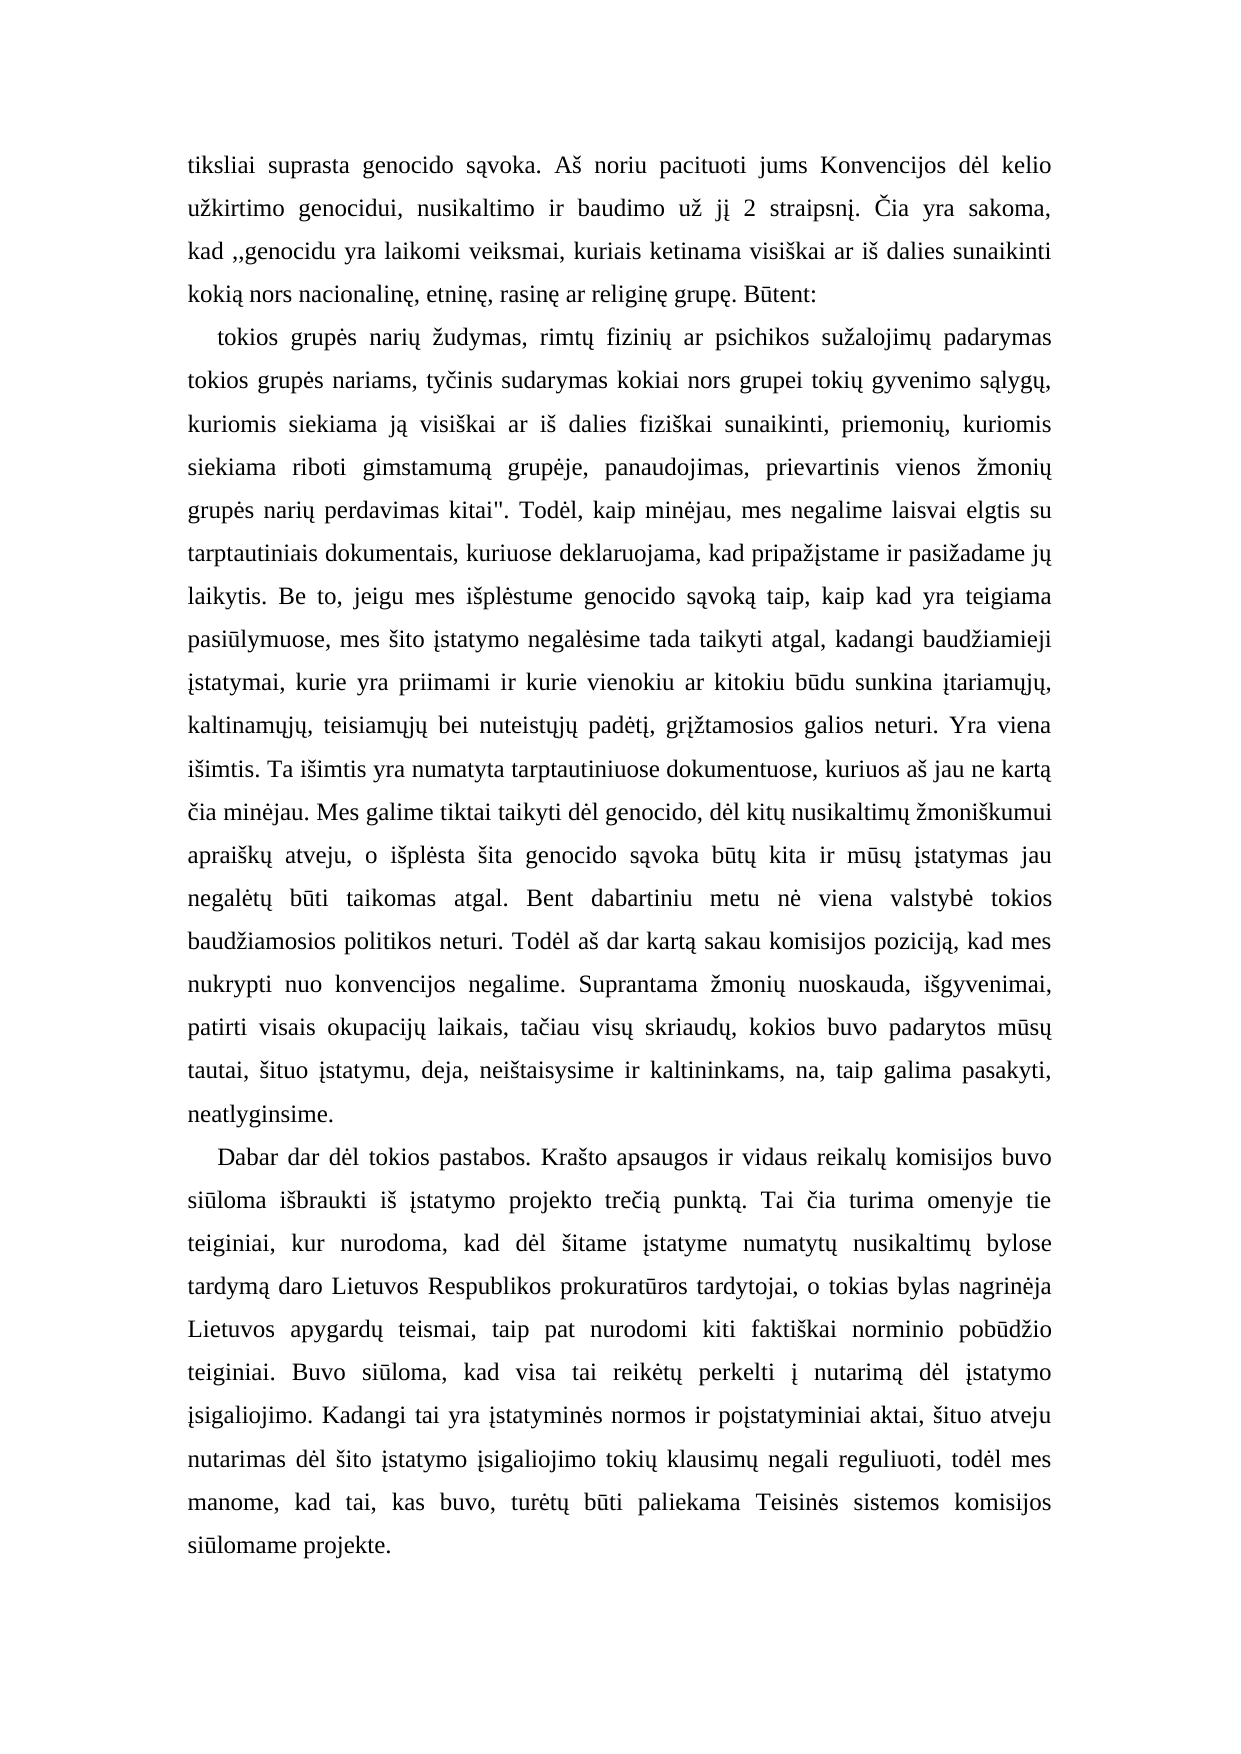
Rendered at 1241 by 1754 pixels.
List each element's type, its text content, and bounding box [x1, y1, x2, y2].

text tokios grupės narių žudymas, rimtų fizinių ar psichikos sužalojimų padarymas tokios grupės nariams, tyčinis sudarymas kokiai nors grupei tokių gyvenimo sąlygų, kuriomis siekiama ją visiškai ar iš dalies fiziškai sunaikinti, priemonių, kuriomis siekiama riboti gimstamumą grupėje, panaudojimas, prievartinis vienos žmonių grupės narių perdavimas kitai". Todėl, kaip minėjau, mes negalime laisvai elgtis su tarptautiniais dokumentais, kuriuose deklaruojama, kad pripažįstame ir pasižadame jų laikytis. Be to, jeigu mes išplėstume genocido sąvoką taip, kaip kad yra teigiama pasiūlymuose, mes šito įstatymo negalėsime tada taikyti atgal, kadangi baudžiamieji įstatymai, kurie yra priimami ir kurie vienokiu ar kitokiu būdu sunkina įtariamųjų, kaltinamųjų, teisiamųjų bei nuteistųjų padėtį, grįžtamosios galios neturi. Yra viena išimtis. Ta išimtis yra numatyta tarptautiniuose dokumentuose, kuriuos aš jau ne kartą čia minėjau. Mes galime tiktai taikyti dėl genocido, dėl kitų nusikaltimų žmoniškumui apraiškų atveju, o išplėsta šita genocido sąvoka būtų kita ir mūsų įstatymas jau negalėtų būti taikomas atgal. Bent dabartiniu metu nė viena valstybė tokios baudžiamosios politikos neturi. Todėl aš dar kartą sakau komisijos poziciją, kad mes nukrypti nuo konvencijos negalime. Suprantama žmonių nuoskauda, išgyvenimai, patirti visais okupacijų laikais, tačiau visų skriaudų, kokios buvo padarytos mūsų tautai, šituo įstatymu, deja, neištaisysime ir kaltininkams, na, taip galima pasakyti, neatlyginsime. [187, 322, 1053, 1127]
text tiksliai suprasta genocido sąvoka. Aš noriu pacituoti jums Konvencijos dėl kelio užkirtimo genocidui, nusikaltimo ir baudimo už jį 2 straipsnį. Čia yra sakoma, kad ,,genocidu yra laikomi veiksmai, kuriais ketinama visiškai ar iš dalies sunaikinti kokią nors nacionalinę, etninę, rasinę ar religinę grupę. Būtent: [187, 150, 1053, 308]
text Dabar dar dėl tokios pastabos. Krašto apsaugos ir vidaus reikalų komisijos buvo siūloma išbraukti iš įstatymo projekto trečią punktą. Tai čia turima omenyje tie teiginiai, kur nurodoma, kad dėl šitame įstatyme numatytų nusikaltimų bylose tardymą daro Lietuvos Respublikos prokuratūros tardytojai, o tokias bylas nagrinėja Lietuvos apygardų teismai, taip pat nurodomi kiti faktiškai norminio pobūdžio teiginiai. Buvo siūloma, kad visa tai reikėtų perkelti į nutarimą dėl įstatymo įsigaliojimo. Kadangi tai yra įstatyminės normos ir poįstatyminiai aktai, šituo atveju nutarimas dėl šito įstatymo įsigaliojimo tokių klausimų negali reguliuoti, todėl mes manome, kad tai, kas buvo, turėtų būti paliekama Teisinės sistemos komisijos siūlomame projekte. [187, 1142, 1053, 1559]
